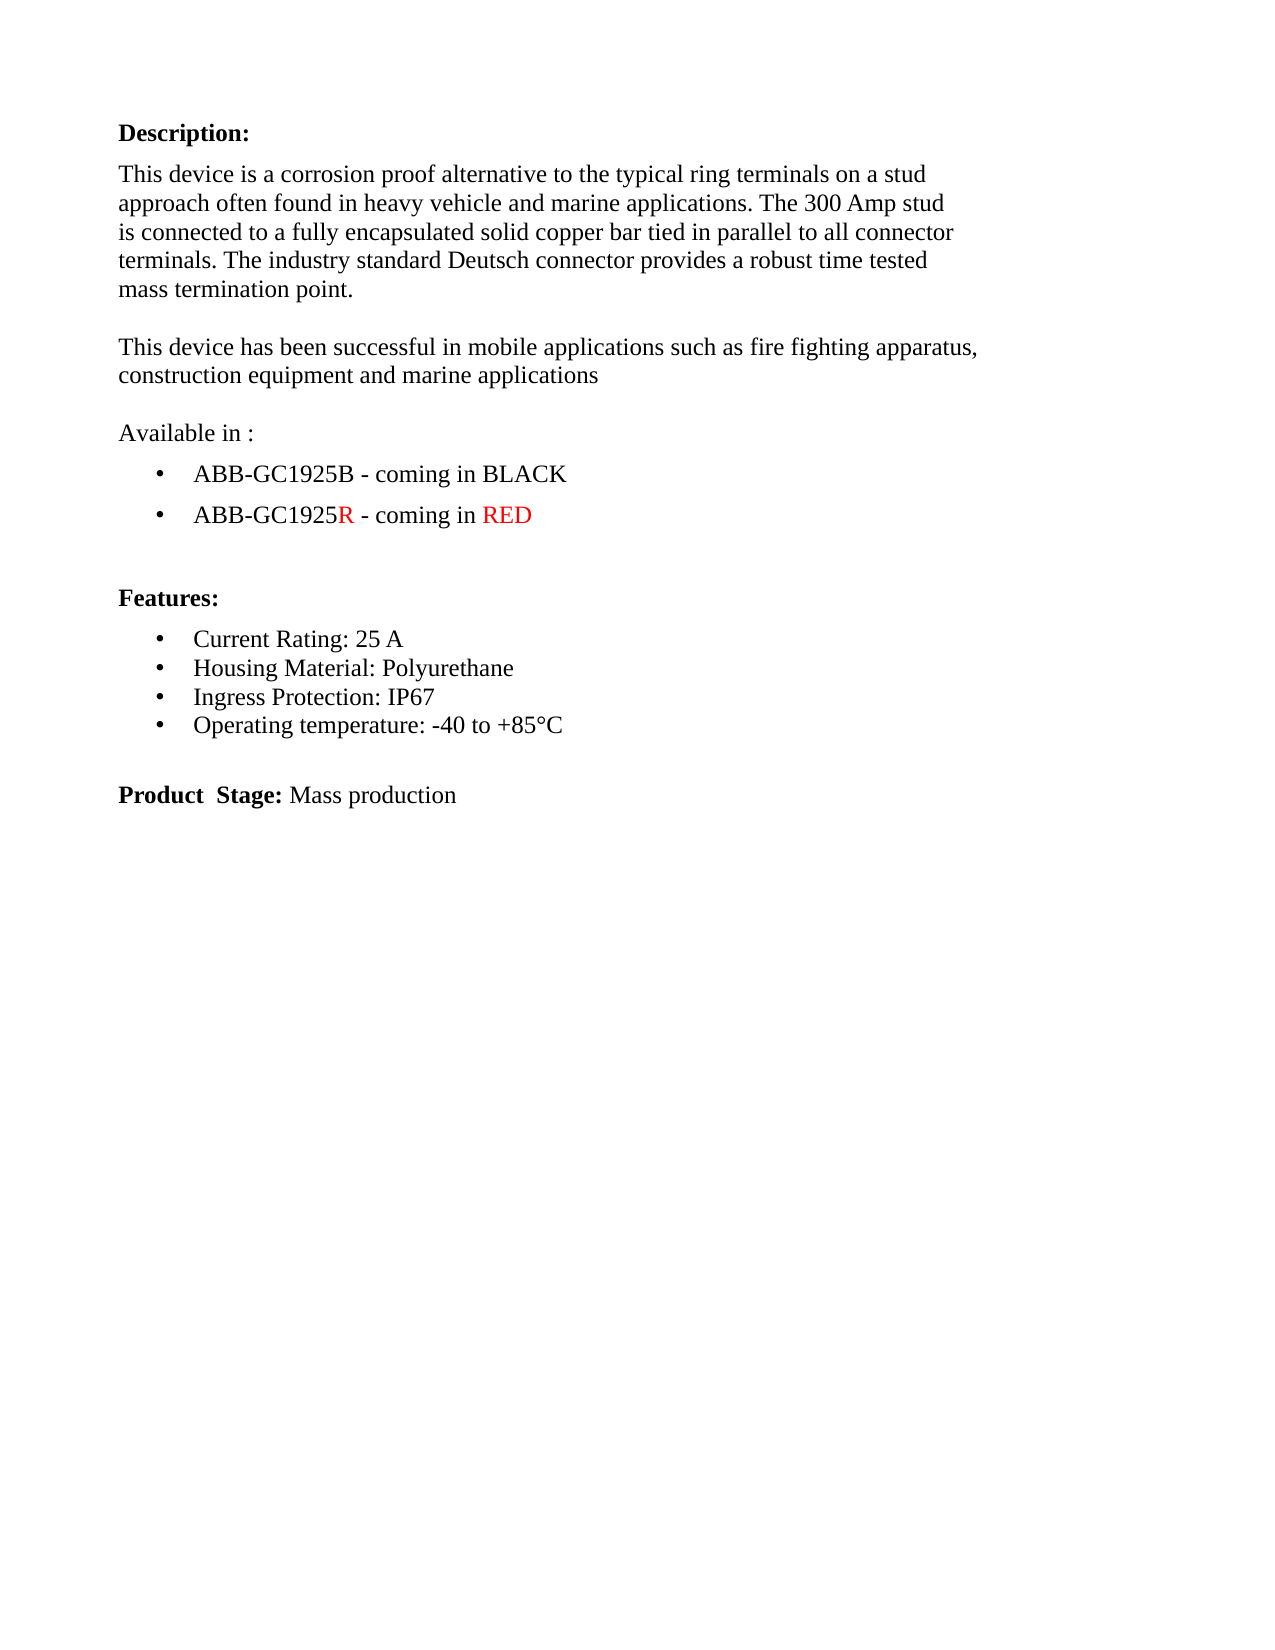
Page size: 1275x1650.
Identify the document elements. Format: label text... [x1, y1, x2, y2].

text mass termination point. [118, 274, 1157, 303]
list Ingress Protection: IP67 [156, 682, 1157, 711]
list ABB-GC1925B - coming in BLACK [156, 459, 1157, 488]
text Available in : [118, 418, 1157, 447]
text Product Stage: Mass production [118, 781, 1157, 809]
text construction equipment and marine applications [118, 361, 1157, 389]
text Description: [118, 118, 1157, 147]
list Current Rating: 25 A [156, 624, 1157, 653]
text approach often found in heavy vehicle and marine applications. The 300 Amp stud [118, 188, 1157, 217]
text is connected to a fully encapsulated solid copper bar tied in parallel to all connector [118, 217, 1157, 246]
text This device is a corrosion proof alternative to the typical ring terminals on a stud [118, 159, 1157, 188]
list Housing Material: Polyurethane [156, 653, 1157, 682]
text terminals. The industry standard Deutsch connector provides a robust time tested [118, 246, 1157, 274]
list Operating temperature: -40 to +85°C [156, 711, 1157, 739]
text This device has been successful in mobile applications such as fire fighting apparatus, [118, 332, 1157, 361]
text Features: [118, 583, 1157, 612]
list ABB-GC1925R - coming in RED [156, 501, 1157, 529]
